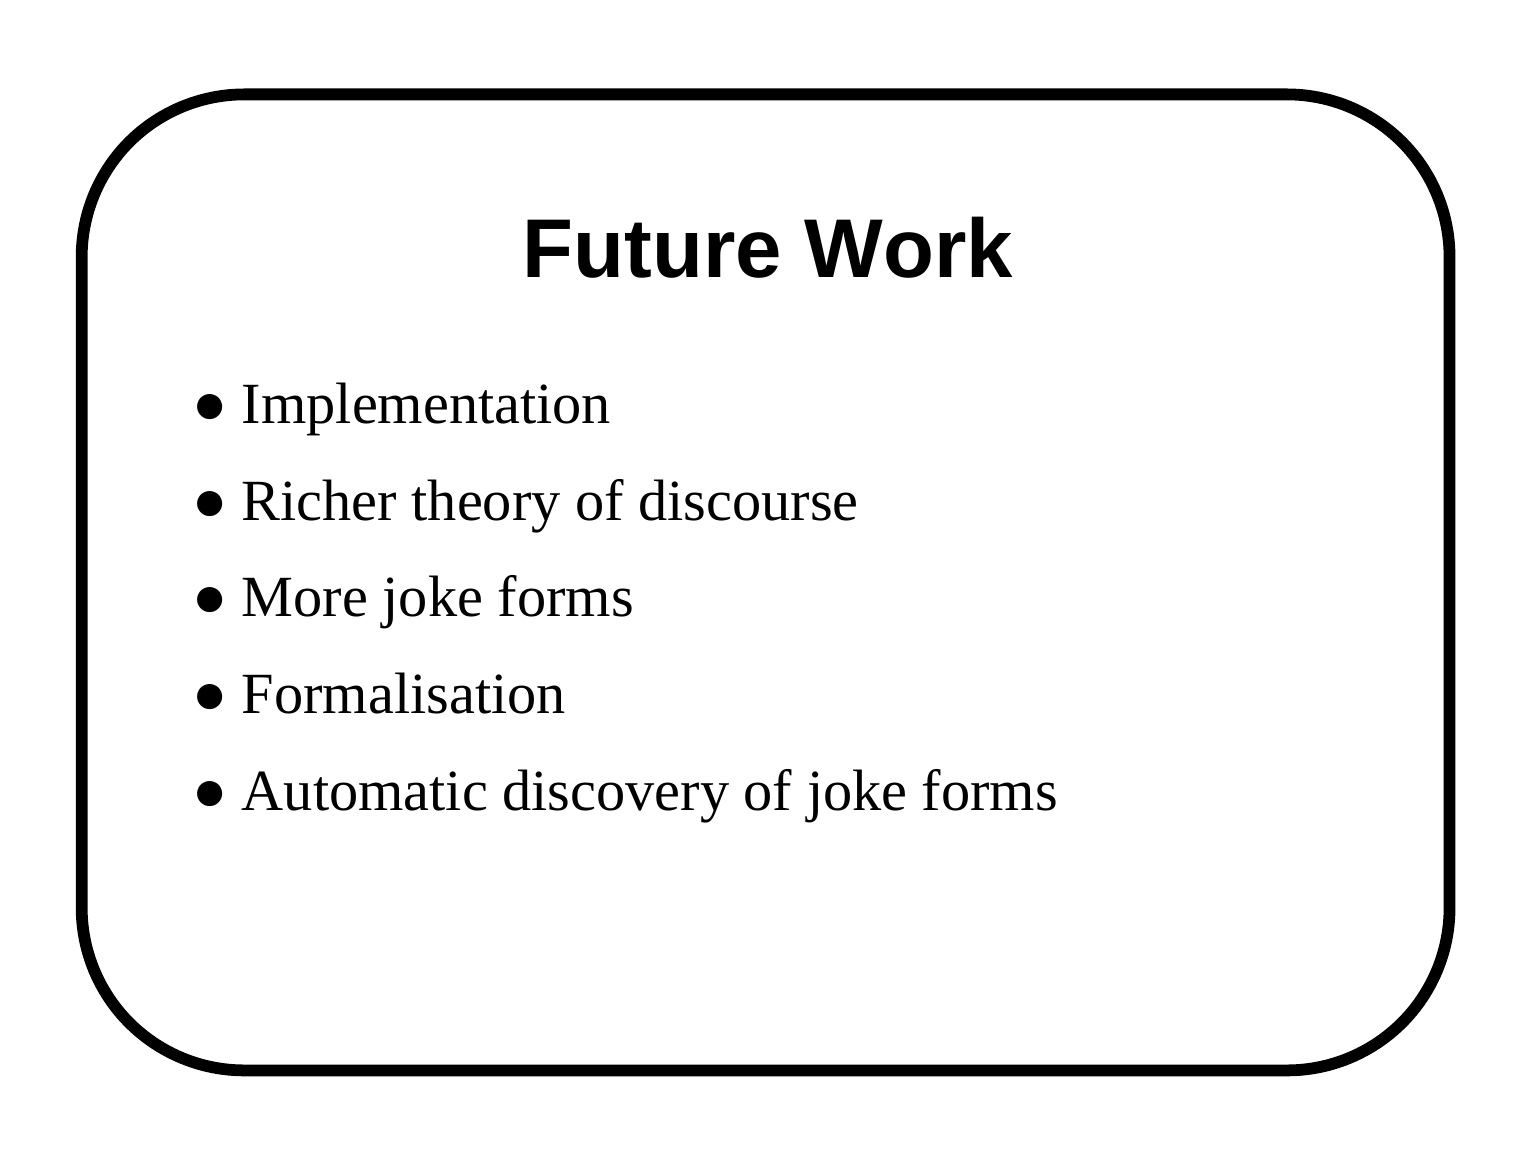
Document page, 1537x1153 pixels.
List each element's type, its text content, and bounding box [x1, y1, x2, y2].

text ● Richer theory of discourse [177, 468, 1359, 533]
text ● Automatic discovery of joke forms [177, 759, 1359, 823]
text ● Formalisation [177, 662, 1359, 726]
text ● Implementation [177, 371, 1359, 436]
text ● More joke forms [177, 565, 1359, 629]
subtitle Future Work [177, 202, 1359, 295]
